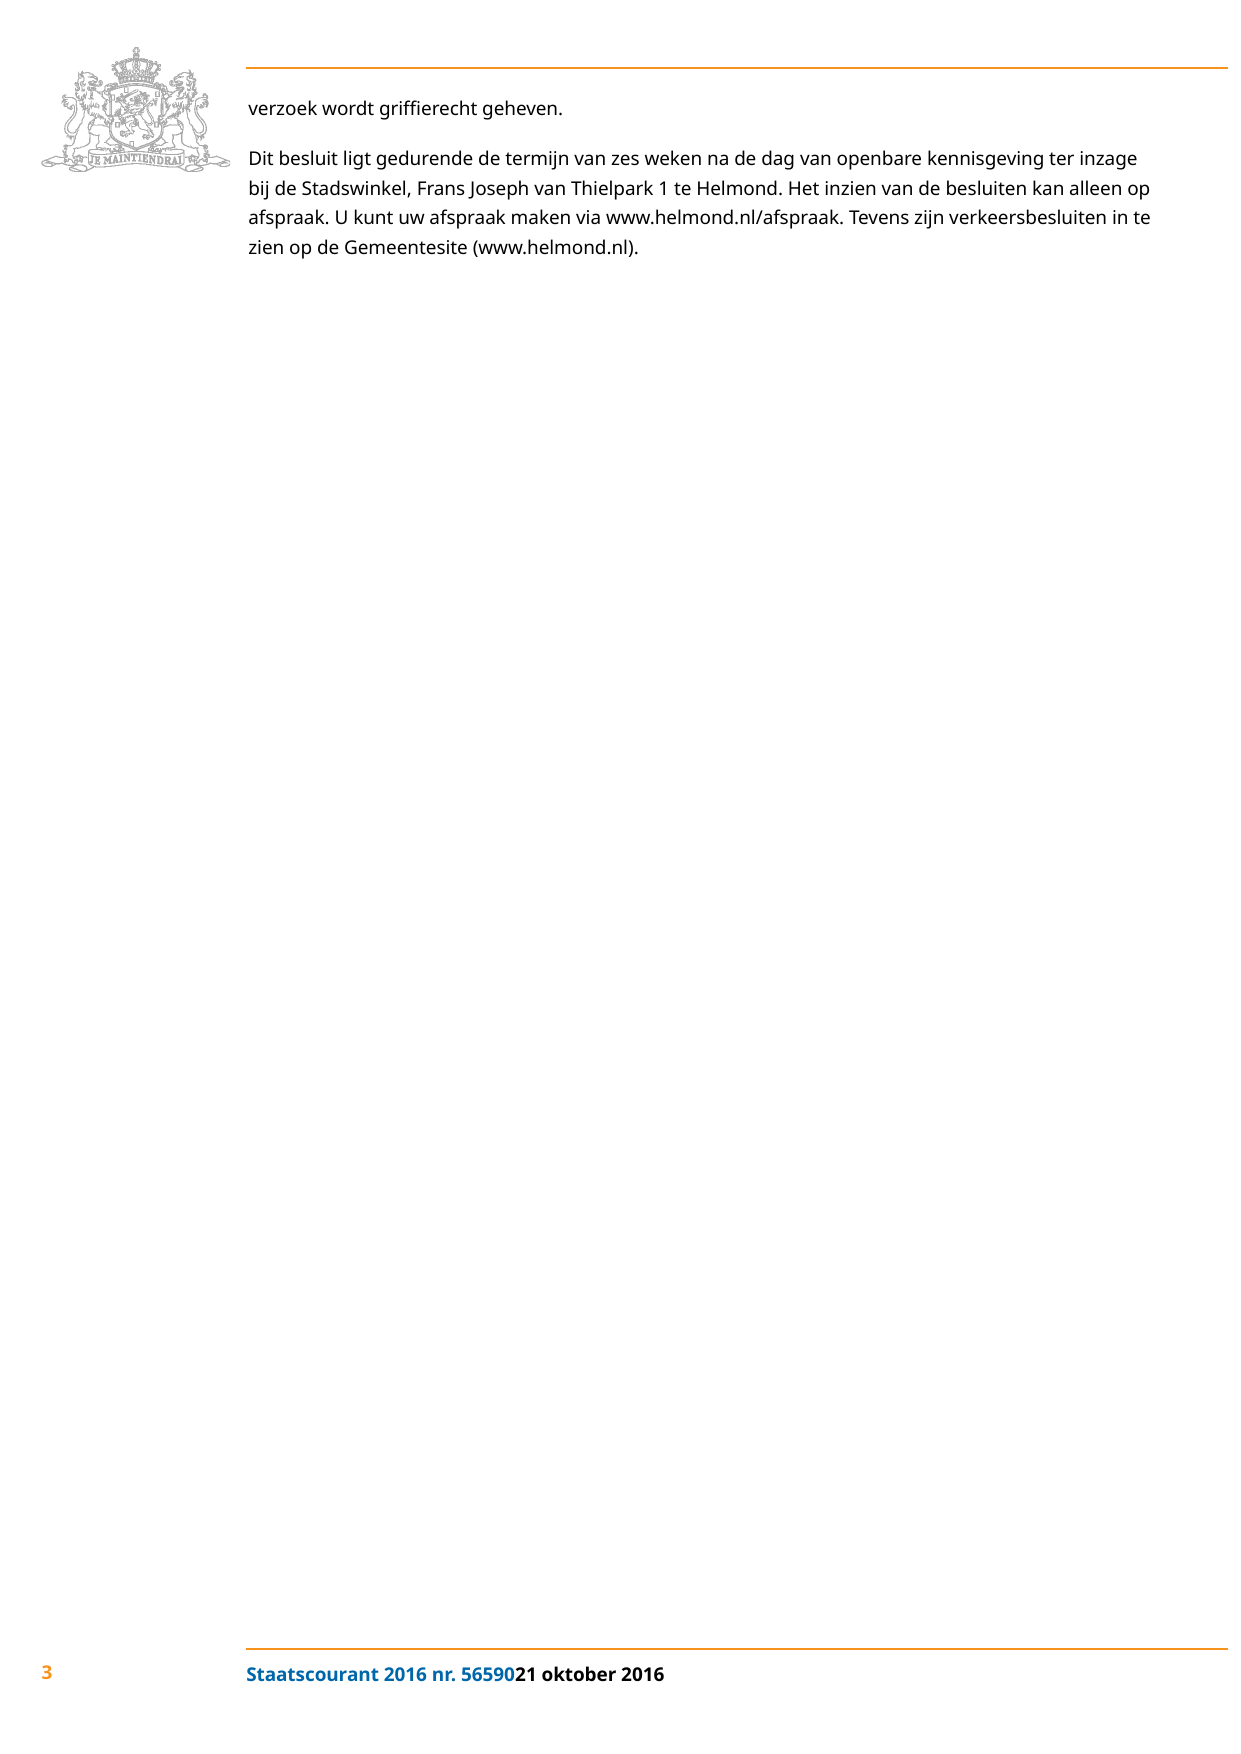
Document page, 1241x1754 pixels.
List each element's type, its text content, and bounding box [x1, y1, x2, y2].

text Dit besluit ligt gedurende de termijn van zes weken na de dag van openbare kennisgeving ter inzage bij de Stadswinkel, Frans Joseph van Thielpark 1 te Helmond. Het inzien van de besluiten kan alleen op afspraak. U kunt uw afspraak maken via www.helmond.nl/afspraak. Tevens zijn verkeersbesluiten in te zien op de Gemeentesite (www.helmond.nl). [248, 145, 1152, 260]
picture [41, 47, 231, 172]
text verzoek wordt griffierecht geheven. [248, 95, 1152, 121]
